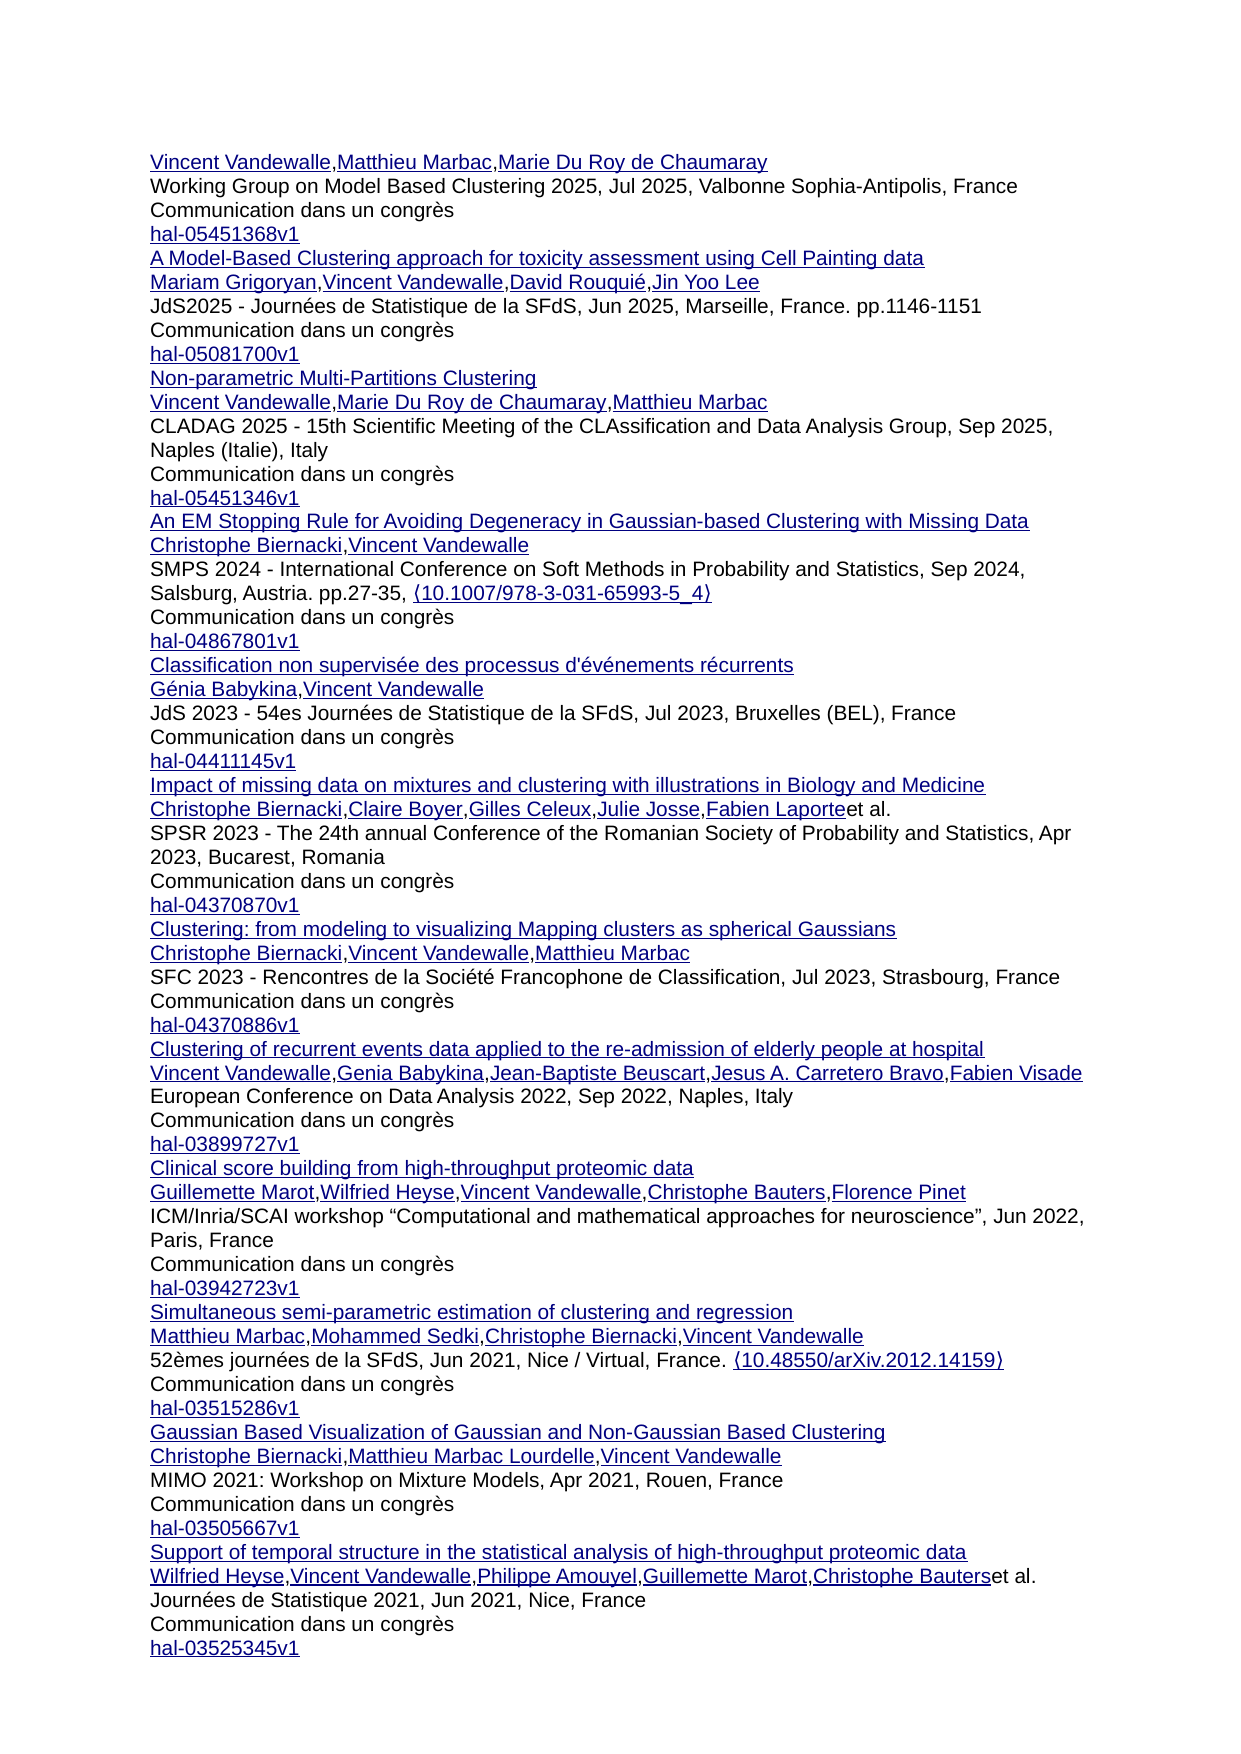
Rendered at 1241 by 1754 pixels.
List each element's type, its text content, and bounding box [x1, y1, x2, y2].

table_cell Non-parametric Multi-Partitions Clustering Vincent Vandewalle,Marie Du Roy de Chaumaray,Matthieu Marbac CLADAG 2025 - 15th Scientific Meeting of the CLAssification and Data Analysis Group, Sep 2025, Naples (Italie), Italy Communication dans un congrès hal-05451346v1 [150, 366, 1090, 509]
table_cell Gaussian Based Visualization of Gaussian and Non-Gaussian Based Clustering Christophe Biernacki,Matthieu Marbac Lourdelle,Vincent Vandewalle MIMO 2021: Workshop on Mixture Models, Apr 2021, Rouen, France Communication dans un congrès hal-03505667v1 [150, 1420, 1090, 1539]
table_cell Simultaneous semi-parametric estimation of clustering and regression Matthieu Marbac,Mohammed Sedki,Christophe Biernacki,Vincent Vandewalle 52èmes journées de la SFdS, Jun 2021, Nice / Virtual, France. ⟨10.48550/arXiv.2012.14159⟩ Communication dans un congrès hal-03515286v1 [150, 1300, 1090, 1420]
table_cell Impact of missing data on mixtures and clustering with illustrations in Biology and Medicine Christophe Biernacki,Claire Boyer,Gilles Celeux,Julie Josse,Fabien Laporteet al. SPSR 2023 - The 24th annual Conference of the Romanian Society of Probability and Statistics, Apr 2023, Bucarest, Romania Communication dans un congrès hal-04370870v1 [150, 773, 1090, 917]
table_cell Classification non supervisée des processus d'événements récurrents Génia Babykina,Vincent Vandewalle JdS 2023 - 54es Journées de Statistique de la SFdS, Jul 2023, Bruxelles (BEL), France Communication dans un congrès hal-04411145v1 [150, 653, 1090, 773]
table_header Vincent Vandewalle,Matthieu Marbac,Marie Du Roy de Chaumaray Working Group on Model Based Clustering 2025, Jul 2025, Valbonne Sophia-Antipolis, France Communication dans un congrès hal-05451368v1 [150, 150, 1090, 246]
table_cell Support of temporal structure in the statistical analysis of high-throughput proteomic data Wilfried Heyse,Vincent Vandewalle,Philippe Amouyel,Guillemette Marot,Christophe Bauterset al. Journées de Statistique 2021, Jun 2021, Nice, France Communication dans un congrès hal-03525345v1 [150, 1540, 1090, 1659]
table_cell Clinical score building from high-throughput proteomic data Guillemette Marot,Wilfried Heyse,Vincent Vandewalle,Christophe Bauters,Florence Pinet ICM/Inria/SCAI workshop “Computational and mathematical approaches for neuroscience”, Jun 2022, Paris, France Communication dans un congrès hal-03942723v1 [150, 1156, 1090, 1300]
table_cell Clustering: from modeling to visualizing Mapping clusters as spherical Gaussians Christophe Biernacki,Vincent Vandewalle,Matthieu Marbac SFC 2023 - Rencontres de la Société Francophone de Classification, Jul 2023, Strasbourg, France Communication dans un congrès hal-04370886v1 [150, 917, 1090, 1036]
table_cell Clustering of recurrent events data applied to the re-admission of elderly people at hospital Vincent Vandewalle,Genia Babykina,Jean-Baptiste Beuscart,Jesus A. Carretero Bravo,Fabien Visade European Conference on Data Analysis 2022, Sep 2022, Naples, Italy Communication dans un congrès hal-03899727v1 [150, 1036, 1090, 1156]
table_cell An EM Stopping Rule for Avoiding Degeneracy in Gaussian-based Clustering with Missing Data Christophe Biernacki,Vincent Vandewalle SMPS 2024 - International Conference on Soft Methods in Probability and Statistics, Sep 2024, Salsburg, Austria. pp.27-35, ⟨10.1007/978-3-031-65993-5_4⟩ Communication dans un congrès hal-04867801v1 [150, 509, 1090, 653]
table_cell A Model-Based Clustering approach for toxicity assessment using Cell Painting data Mariam Grigoryan,Vincent Vandewalle,David Rouquié,Jin Yoo Lee JdS2025 - Journées de Statistique de la SFdS, Jun 2025, Marseille, France. pp.1146-1151 Communication dans un congrès hal-05081700v1 [150, 246, 1090, 366]
